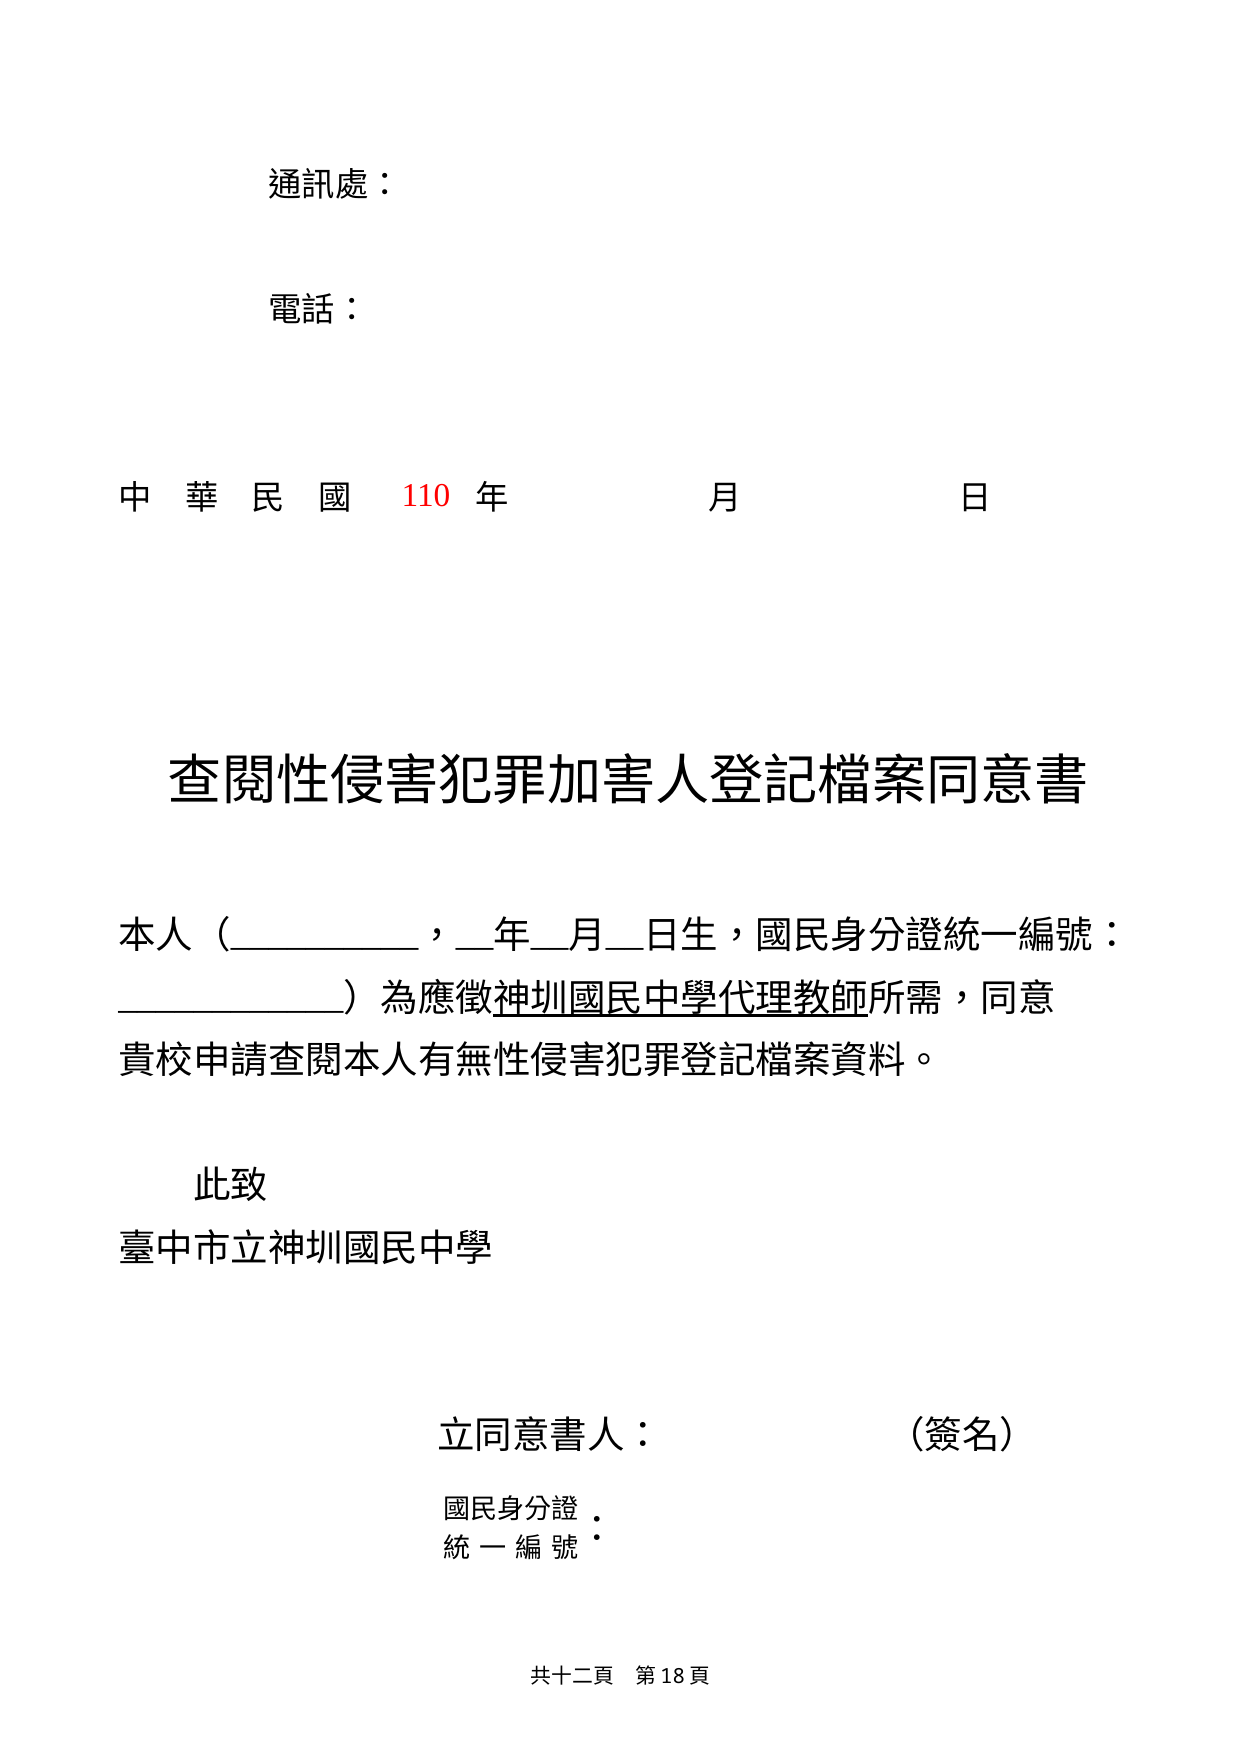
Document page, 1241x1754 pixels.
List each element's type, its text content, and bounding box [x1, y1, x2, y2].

text 此致 [118, 1141, 1122, 1203]
text 電話： [118, 266, 1122, 328]
text 通訊處： [118, 141, 1122, 203]
text 臺中市立神圳國民中學 [118, 1203, 1122, 1266]
text 國民身分證統一編號： [118, 1453, 1122, 1578]
text 查閱性侵害犯罪加害人登記檔案同意書 [118, 703, 1138, 828]
text 立同意書人： （簽名） [118, 1391, 1122, 1453]
text 中 華 民 國 110 年 月 日 [118, 453, 1122, 516]
text 本人（__________，__年__月__日生，國民身分證統一編號：____________）為應徵神圳國民中學代理教師所需，同意 貴校申請查閱本人有無性侵害犯罪登記檔案資料。 [118, 891, 1122, 1078]
